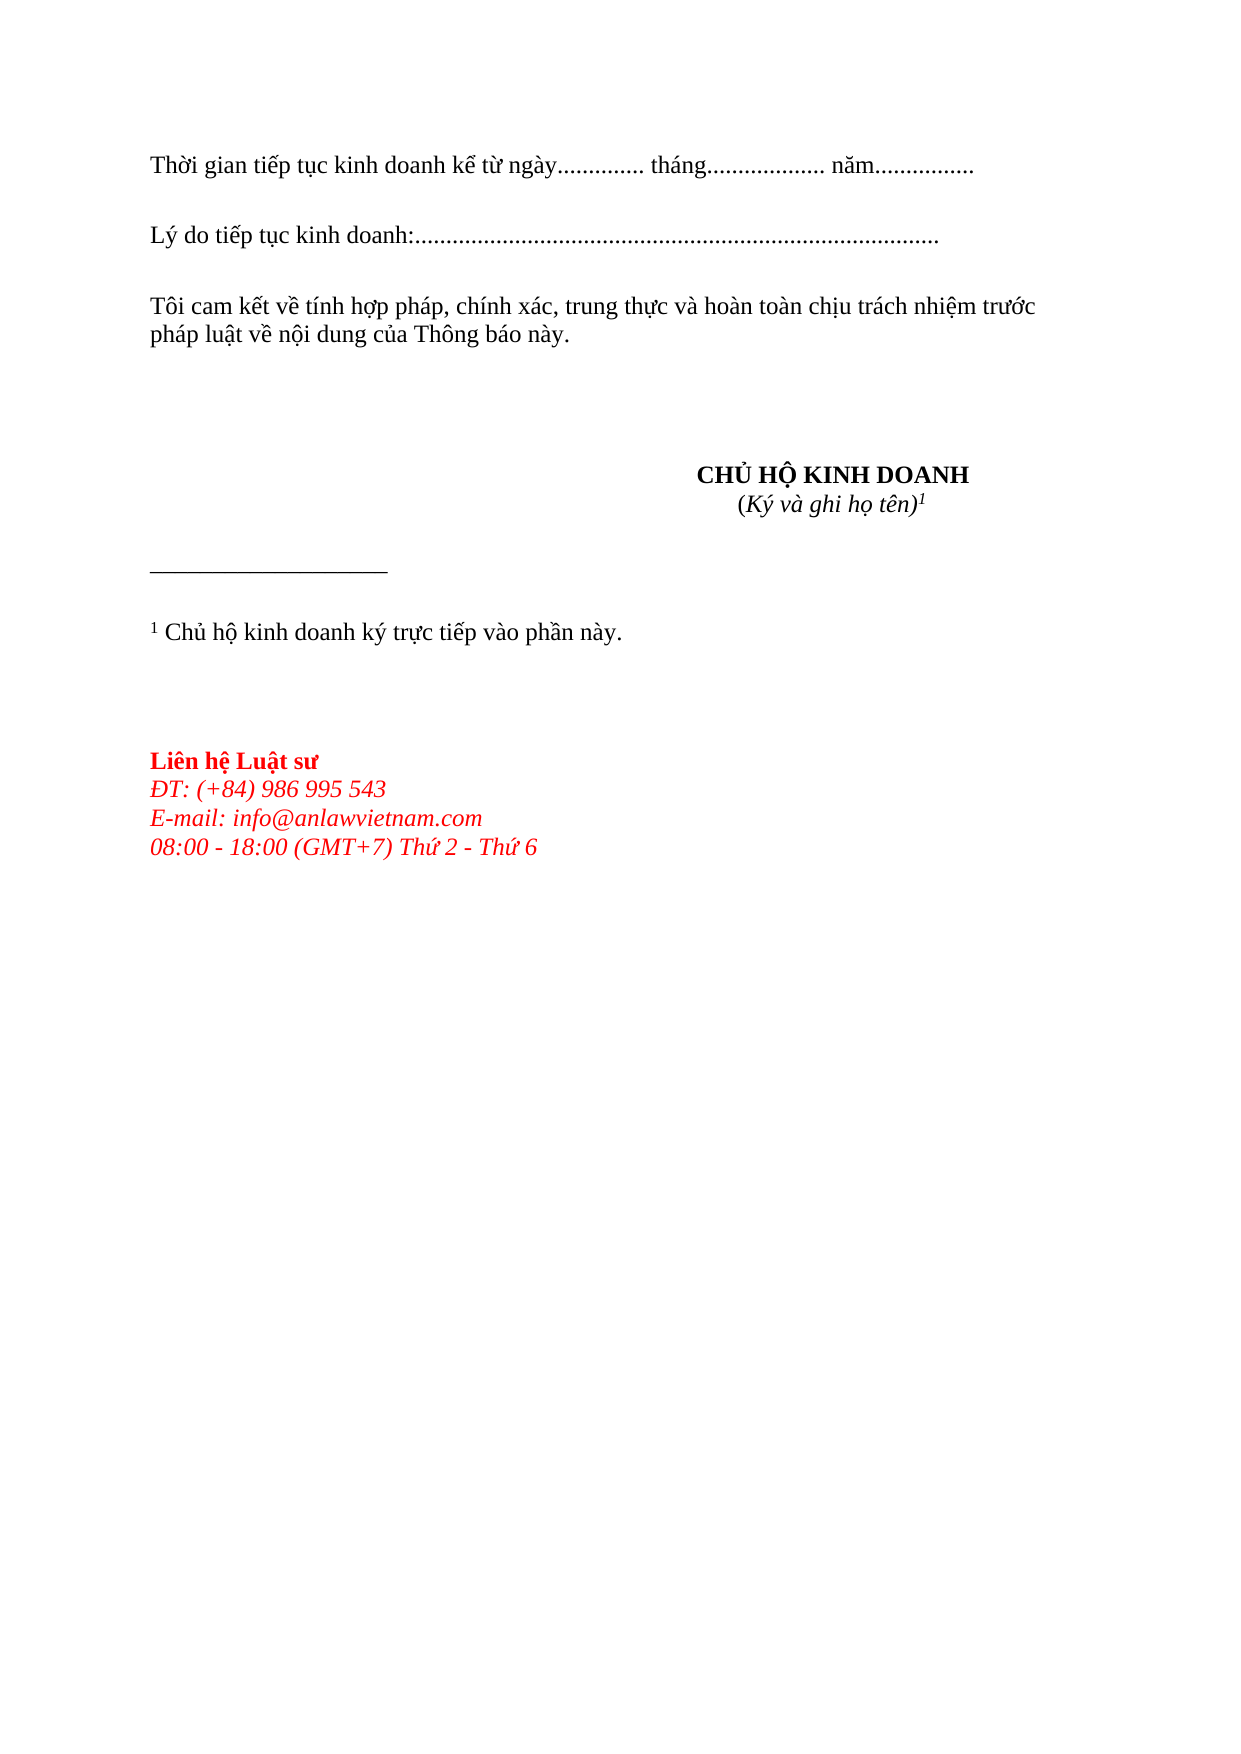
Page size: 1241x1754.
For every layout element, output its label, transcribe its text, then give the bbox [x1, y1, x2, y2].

text Liên hệ Luật sư [150, 746, 1090, 774]
text Thời gian tiếp tục kinh doanh kể từ ngày.............. tháng................... năm................ [150, 150, 1090, 179]
text 1 Chủ hộ kinh doanh ký trực tiếp vào phần này. [150, 617, 1090, 646]
text Lý do tiếp tục kinh doanh:.................................................................................... [150, 220, 1090, 249]
text ___________________ [150, 547, 1090, 576]
text 08:00 - 18:00 (GMT+7) Thứ 2 - Thứ 6 [150, 832, 1090, 861]
table_header CHỦ HỘ KINH DOANH (Ký và ghi họ tên)1 [576, 448, 1090, 534]
text ĐT: (+84) 986 995 543 [150, 774, 1090, 803]
text E-mail: info@anlawvietnam.com [150, 803, 1090, 832]
text Tôi cam kết về tính hợp pháp, chính xác, trung thực và hoàn toàn chịu trách nhiệm trước pháp luật về nội dung của Thông báo này. [150, 291, 1090, 348]
table_header [150, 448, 576, 534]
